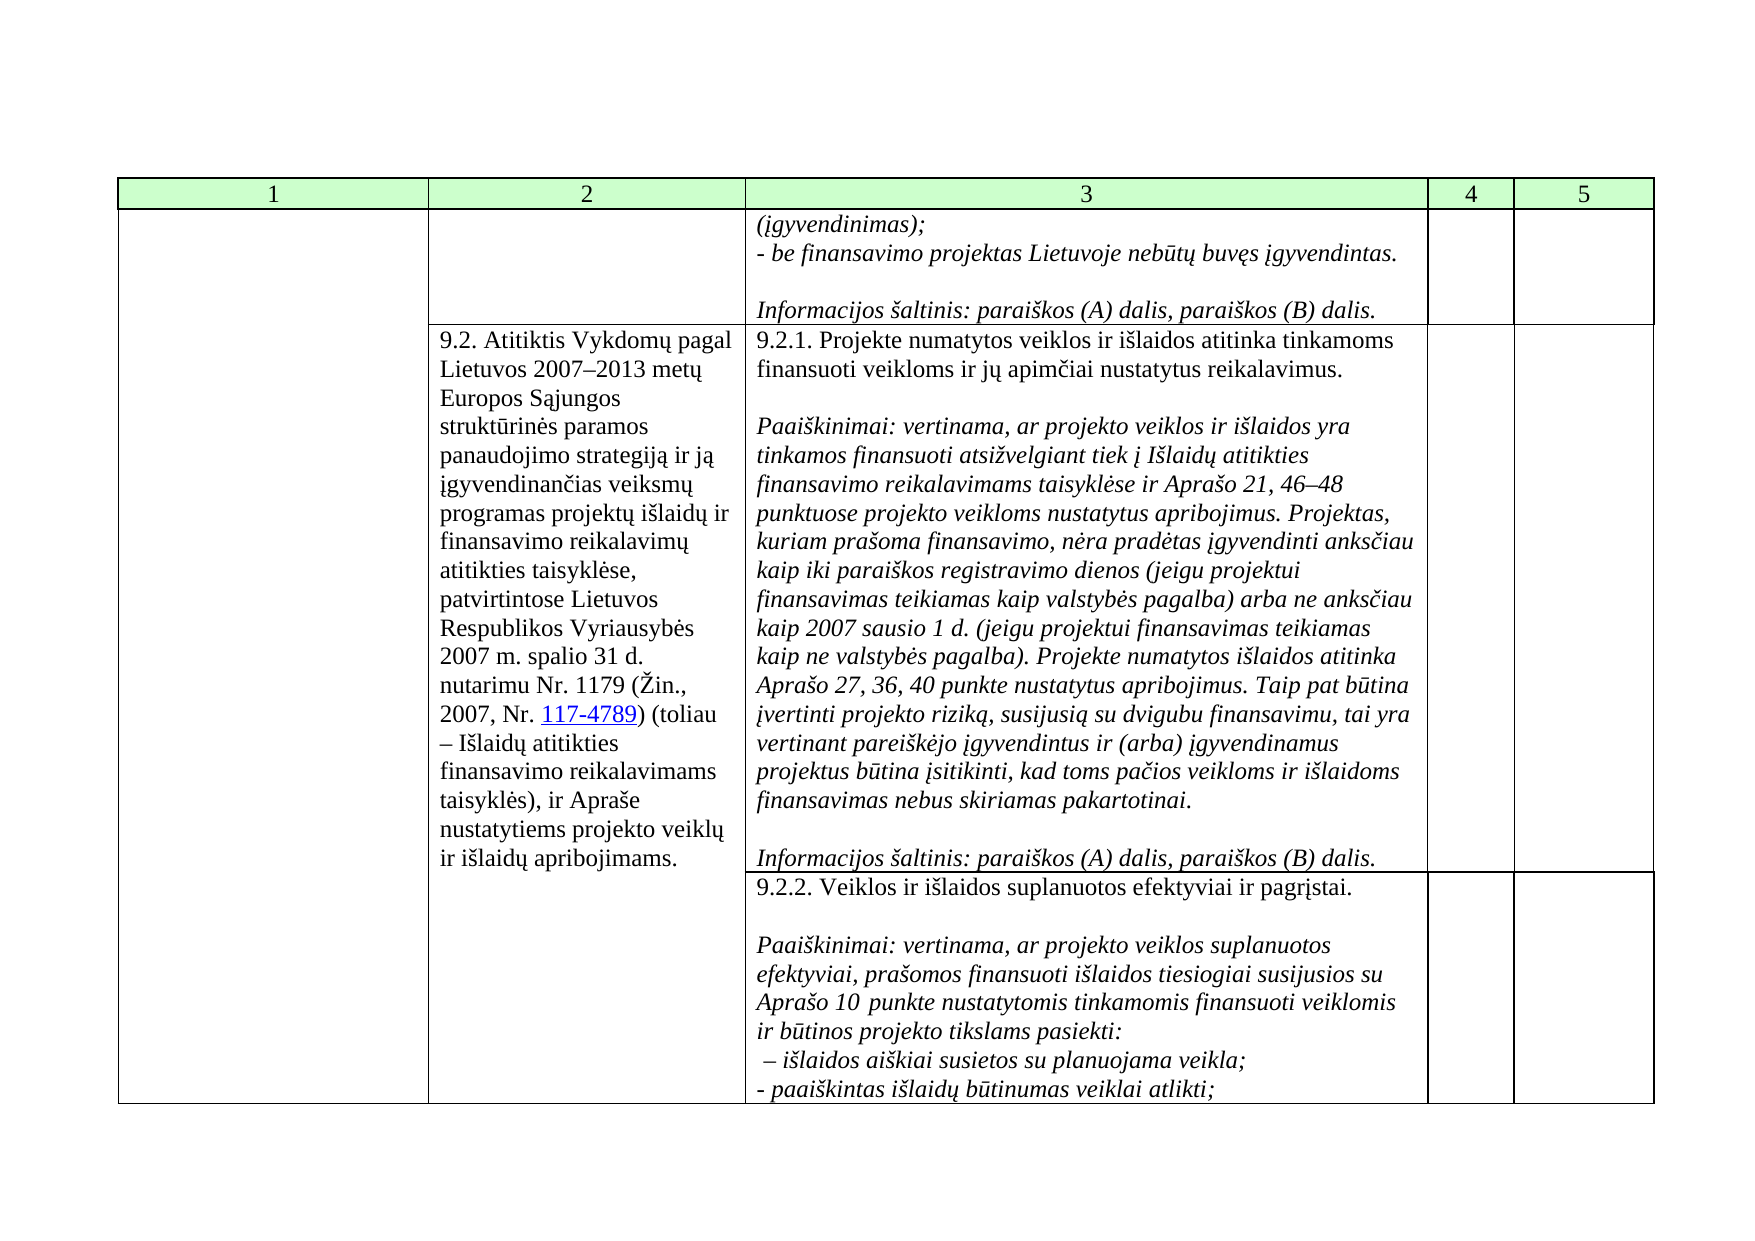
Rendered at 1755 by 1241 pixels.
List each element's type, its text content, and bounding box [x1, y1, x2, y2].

table_cell [1429, 873, 1513, 1102]
table_header 1 [119, 179, 428, 208]
table_cell 9.2.2. Veiklos ir išlaidos suplanuotos efektyviai ir pagrįstai. Paaiškinimai: vertinama, ar projekto veiklos suplanuotos efektyviai, prašomos finansuoti išlaidos tiesiogiai susijusios su Aprašo 10 punkte nustatytomis tinkamomis finansuoti veiklomis ir būtinos projekto tikslams pasiekti: – išlaidos aiškiai susietos su planuojama veikla; - paaiškintas išlaidų būtinumas veiklai atlikti; [746, 873, 1427, 1102]
table_cell (įgyvendinimas); - be finansavimo projektas Lietuvoje nebūtų buvęs įgyvendintas. Informacijos šaltinis: paraiškos (A) dalis, paraiškos (B) dalis. [746, 210, 1427, 324]
table_header 3 [746, 179, 1427, 208]
table_cell [1428, 325, 1514, 871]
table_cell [1515, 325, 1653, 871]
table_cell 9.2. Atitiktis Vykdomų pagal Lietuvos 2007–2013 metų Europos Sąjungos struktūrinės paramos panaudojimo strategiją ir ją įgyvendinančias veiksmų programas projektų išlaidų ir finansavimo reikalavimų atitikties taisyklėse, patvirtintose Lietuvos Respublikos Vyriausybės 2007 m. spalio 31 d. nutarimu Nr. 1179 (Žin., 2007, Nr. 117-4789) (toliau – Išlaidų atitikties finansavimo reikalavimams taisyklės), ir Apraše nustatytiems projekto veiklų ir išlaidų apribojimams. [429, 325, 745, 1102]
table_header 2 [429, 179, 745, 208]
table_cell [119, 210, 428, 1102]
table_header 5 [1515, 179, 1653, 208]
table_cell [1515, 873, 1653, 1102]
table_cell [429, 210, 745, 324]
table_header 4 [1429, 179, 1513, 208]
table_cell [1429, 210, 1513, 324]
table_cell 9.2.1. Projekte numatytos veiklos ir išlaidos atitinka tinkamoms finansuoti veikloms ir jų apimčiai nustatytus reikalavimus. Paaiškinimai: vertinama, ar projekto veiklos ir išlaidos yra tinkamos finansuoti atsižvelgiant tiek į Išlaidų atitikties finansavimo reikalavimams taisyklėse ir Aprašo 21, 46–48 punktuose projekto veikloms nustatytus apribojimus. Projektas, kuriam prašoma finansavimo, nėra pradėtas įgyvendinti anksčiau kaip iki paraiškos registravimo dienos (jeigu projektui finansavimas teikiamas kaip valstybės pagalba) arba ne anksčiau kaip 2007 sausio 1 d. (jeigu projektui finansavimas teikiamas kaip ne valstybės pagalba). Projekte numatytos išlaidos atitinka Aprašo 27, 36, 40 punkte nustatytus apribojimus. Taip pat būtina įvertinti projekto riziką, susijusią su dvigubu finansavimu, tai yra vertinant pareiškėjo įgyvendintus ir (arba) įgyvendinamus projektus būtina įsitikinti, kad toms pačios veikloms ir išlaidoms finansavimas nebus skiriamas pakartotinai. Informacijos šaltinis: paraiškos (A) dalis, paraiškos (B) dalis. [746, 325, 1427, 871]
table_cell [1515, 210, 1653, 324]
